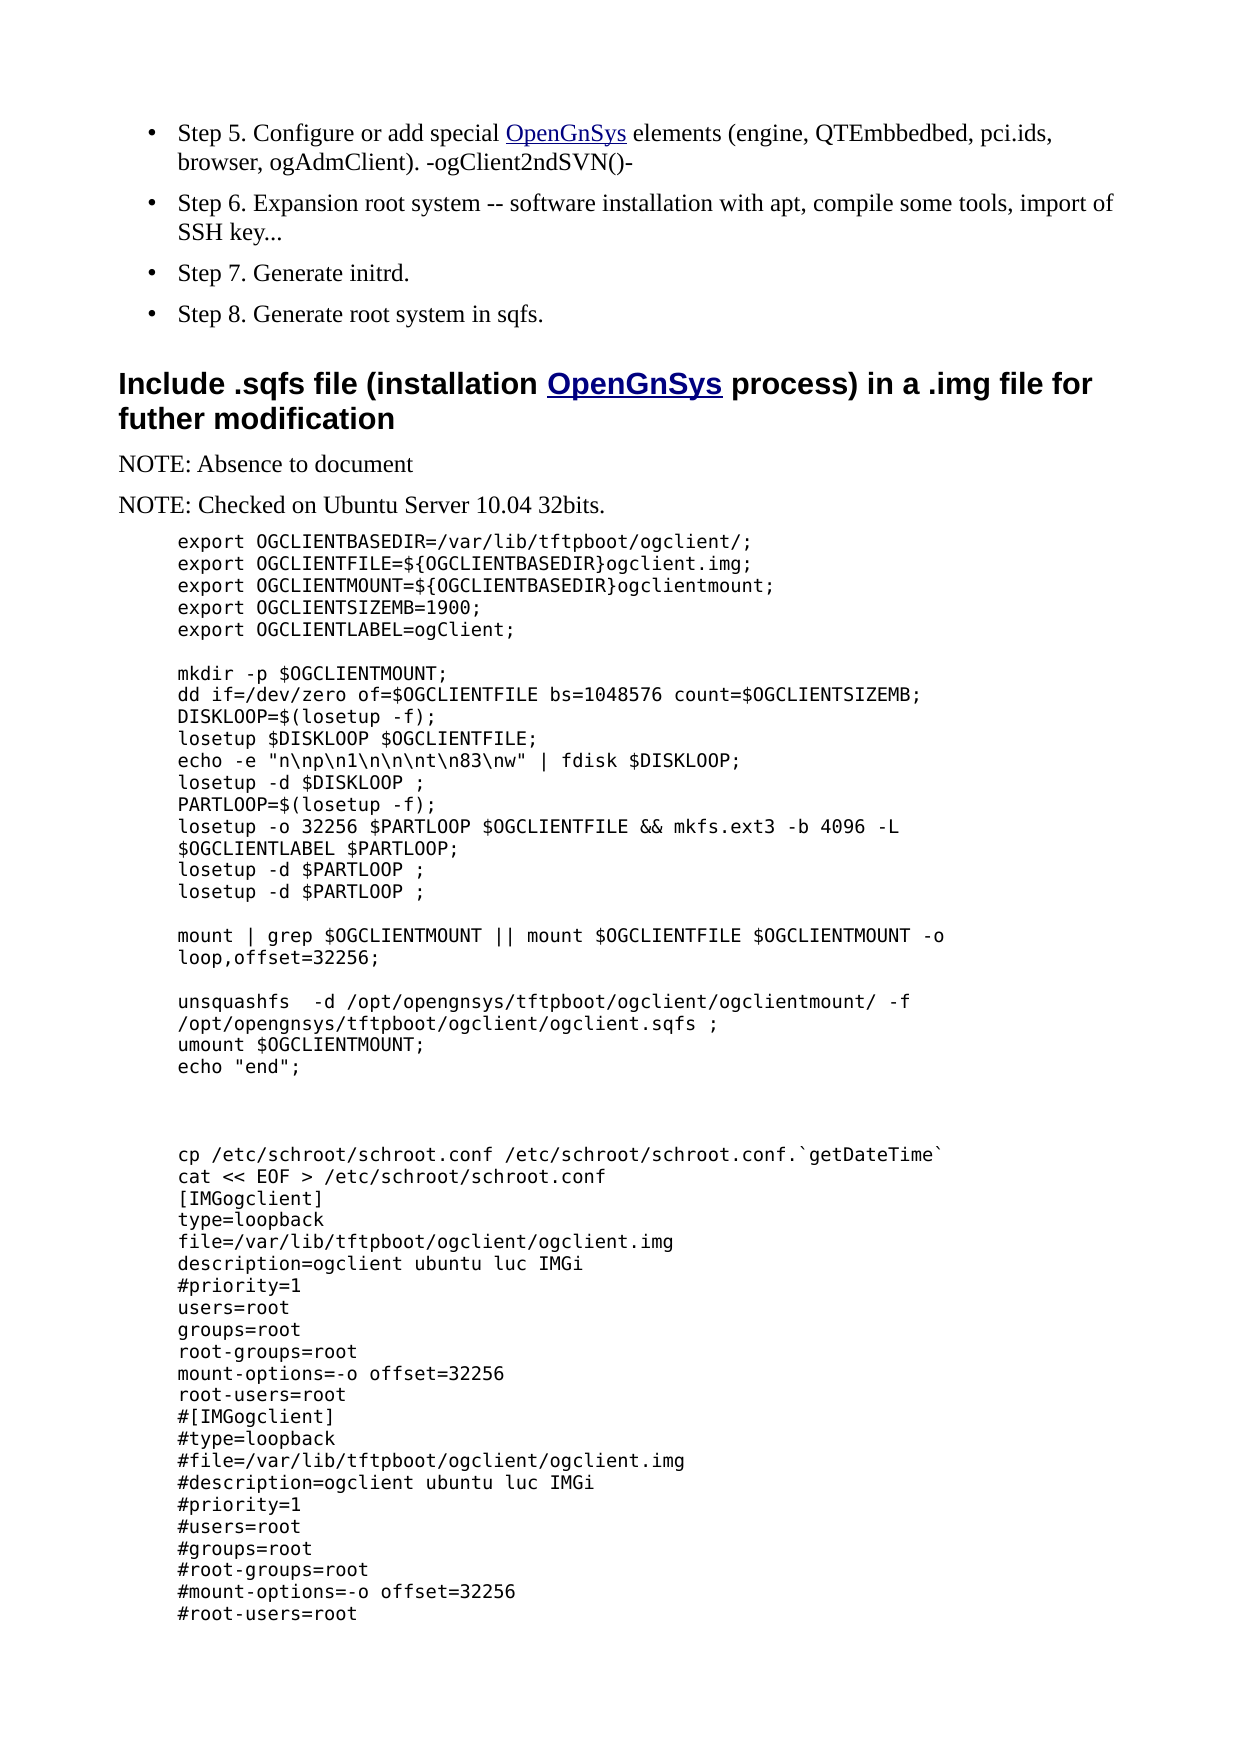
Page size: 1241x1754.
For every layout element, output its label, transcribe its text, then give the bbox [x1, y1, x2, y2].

text NOTE: Absence to document [118, 449, 1122, 477]
text export OGCLIENTBASEDIR=/var/lib/tftpboot/ogclient/; export OGCLIENTFILE=${OGCLIENTBASEDIR}ogclient.img; export OGCLIENTMOUNT=${OGCLIENTBASEDIR}ogclientmount; export OGCLIENTSIZEMB=1900; export OGCLIENTLABEL=ogClient; mkdir -p $OGCLIENTMOUNT; dd if=/dev/zero of=$OGCLIENTFILE bs=1048576 count=$OGCLIENTSIZEMB; DISKLOOP=$(losetup -f); losetup $DISKLOOP $OGCLIENTFILE; echo -e "n\np\n1\n\n\nt\n83\nw" | fdisk $DISKLOOP; losetup -d $DISKLOOP ; PARTLOOP=$(losetup -f); losetup -o 32256 $PARTLOOP $OGCLIENTFILE && mkfs.ext3 -b 4096 -L $OGCLIENTLABEL $PARTLOOP; losetup -d $PARTLOOP ; losetup -d $PARTLOOP ; mount | grep $OGCLIENTMOUNT || mount $OGCLIENTFILE $OGCLIENTMOUNT -o loop,offset=32256; unsquashfs -d /opt/opengnsys/tftpboot/ogclient/ogclientmount/ -f /opt/opengnsys/tftpboot/ogclient/ogclient.sqfs ; umount $OGCLIENTMOUNT; echo "end"; cp /etc/schroot/schroot.conf /etc/schroot/schroot.conf.`getDateTime` cat << EOF > /etc/schroot/schroot.conf [IMGogclient] type=loopback file=/var/lib/tftpboot/ogclient/ogclient.img description=ogclient ubuntu luc IMGi #priority=1 users=root groups=root root-groups=root mount-options=-o offset=32256 root-users=root #[IMGogclient] #type=loopback #file=/var/lib/tftpboot/ogclient/ogclient.img #description=ogclient ubuntu luc IMGi #priority=1 #users=root #groups=root #root-groups=root #mount-options=-o offset=32256 #root-users=root [177, 531, 1063, 1625]
list Step 7. Generate initrd. [148, 258, 1122, 287]
list Step 5. Configure or add special OpenGnSys elements (engine, QTEmbbedbed, pci.ids, browser, ogAdmClient). -ogClient2ndSVN()- [148, 118, 1122, 176]
list Step 6. Expansion root system -- software installation with apt, compile some tools, import of SSH key... [148, 188, 1122, 246]
list Step 8. Generate root system in sqfs. [148, 299, 1122, 328]
text NOTE: Checked on Ubuntu Server 10.04 32bits. [118, 490, 1122, 519]
subtitle Include .sqfs file (installation OpenGnSys process) in a .img file for futher modification [118, 366, 1122, 436]
